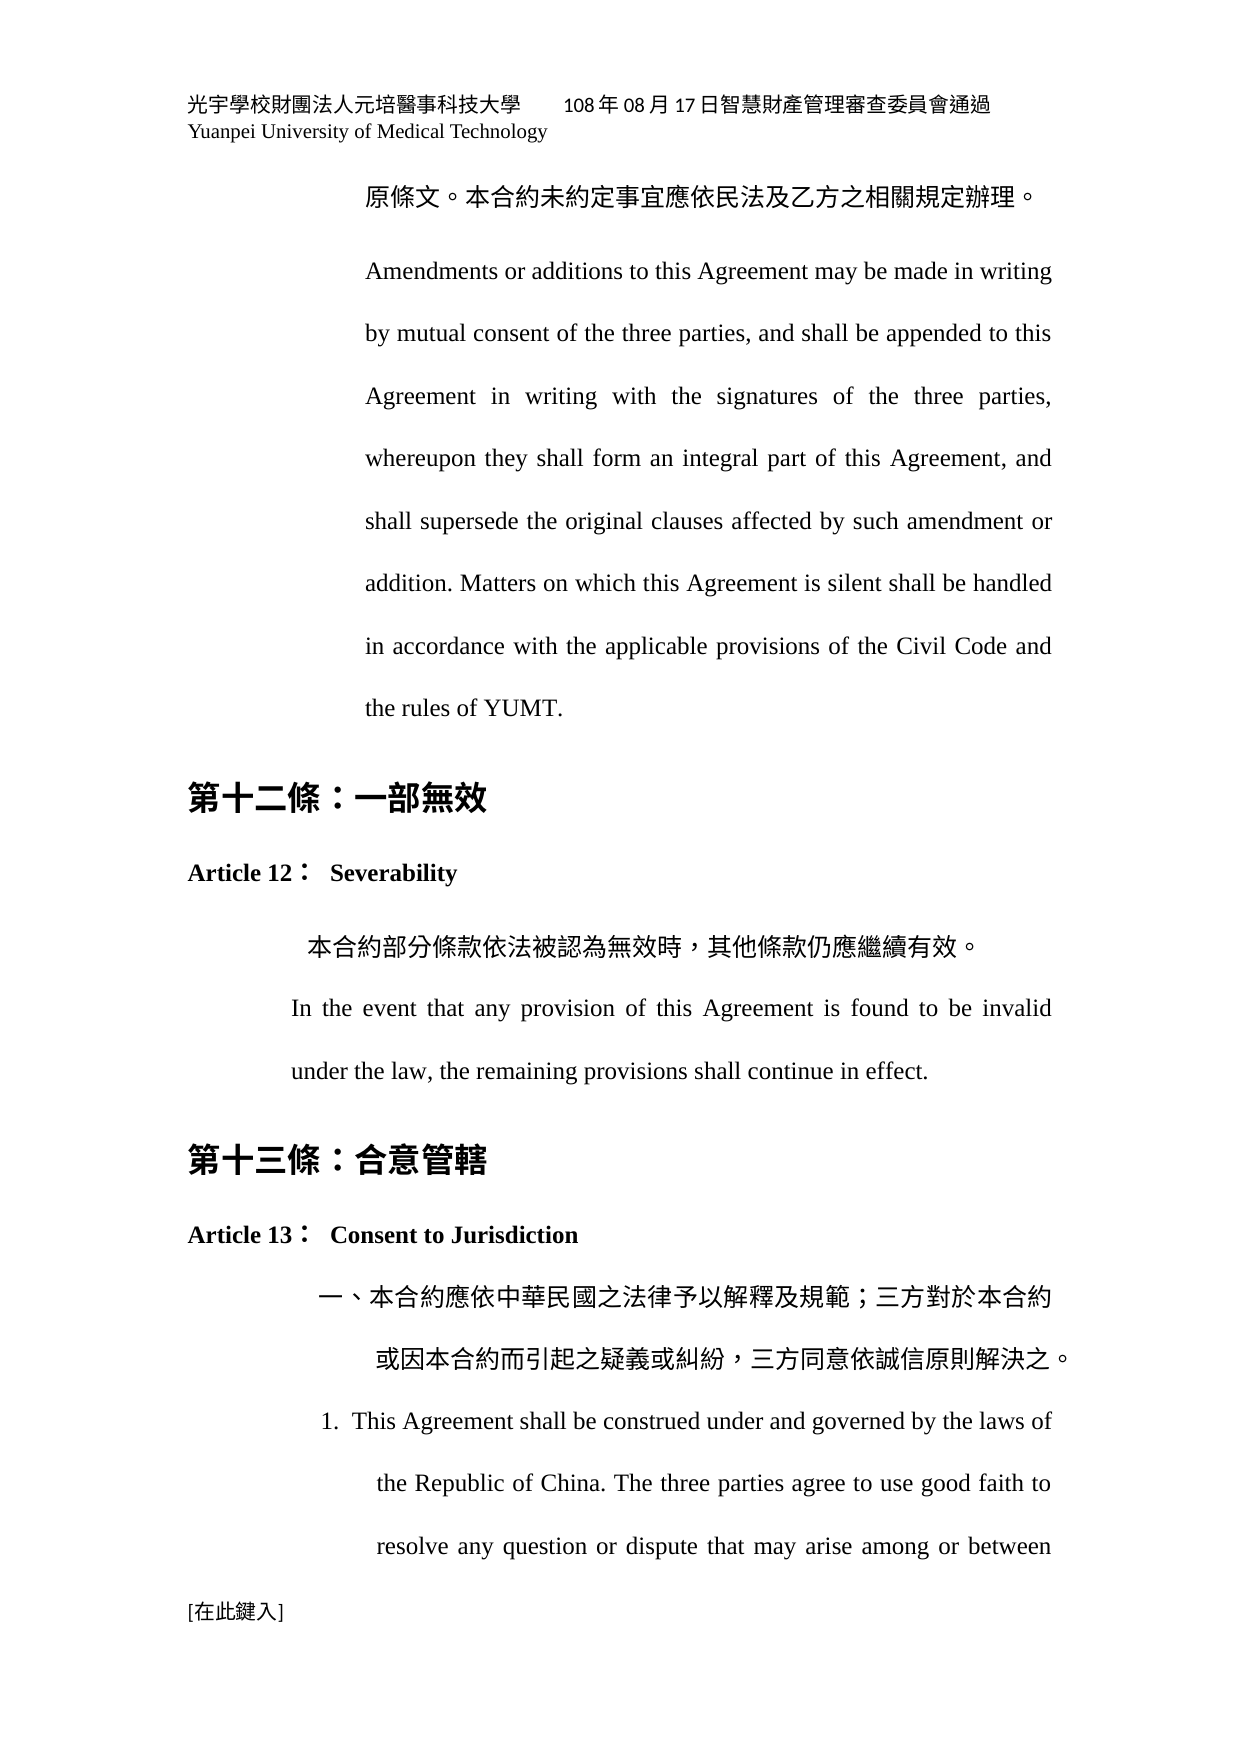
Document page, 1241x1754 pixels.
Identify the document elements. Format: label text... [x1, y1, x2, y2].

text 1. This Agreement shall be construed under and governed by the laws of the Republic of China. The three parties agree to use good faith to resolve any question or dispute that may arise among or between [320, 1379, 1053, 1566]
text 一、本合約應依中華民國之法律予以解釋及規範；三方對於本合約或因本合約而引起之疑義或糾紛，三方同意依誠信原則解決之。 [319, 1363, 1053, 1379]
text 原條文。本合約未約定事宜應依民法及乙方之相關規定辦理。 [319, 154, 1053, 216]
text Amendments or additions to this Agreement may be made in writing by mutual consent of the three parties, and shall be appended to this Agreement in writing with the signatures of the three parties, whereupon they shall form an integral part of this Agreement, and shall supersede the original clauses affected by such amendment or addition. Matters on which this Agreement is silent shall be handled in accordance with the applicable provisions of the Civil Code and the rules of YUMT. [365, 229, 1053, 382]
